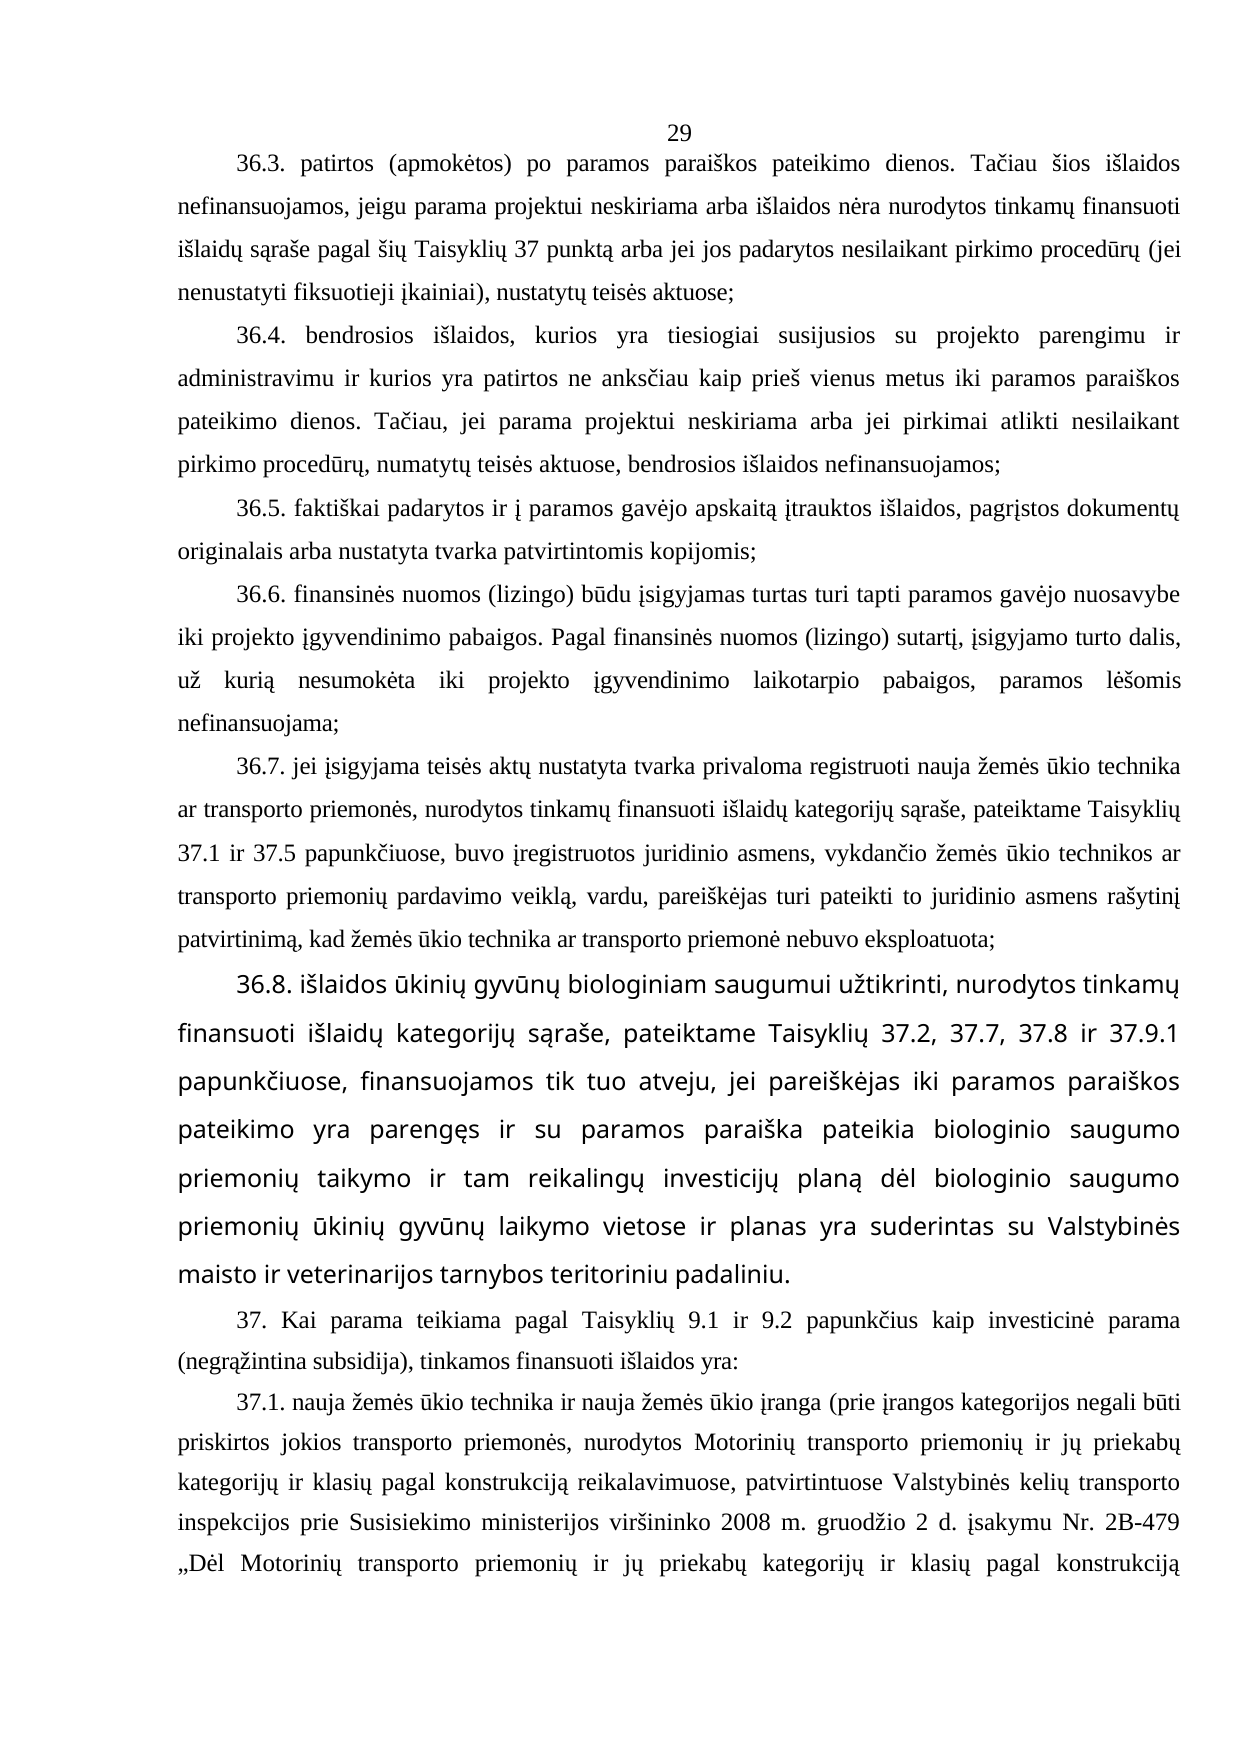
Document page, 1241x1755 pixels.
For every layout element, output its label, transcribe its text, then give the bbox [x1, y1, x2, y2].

text 37.1. nauja žemės ūkio technika ir nauja žemės ūkio įranga (prie įrangos kategorijos negali būti priskirtos jokios transporto priemonės, nurodytos Motorinių transporto priemonių ir jų priekabų kategorijų ir klasių pagal konstrukciją reikalavimuose, patvirtintuose Valstybinės kelių transporto inspekcijos prie Susisiekimo ministerijos viršininko 2008 m. gruodžio 2 d. įsakymu Nr. 2B-479 „Dėl Motorinių transporto priemonių ir jų priekabų kategorijų ir klasių pagal konstrukciją [177, 1387, 1181, 1576]
text 36.4. bendrosios išlaidos, kurios yra tiesiogiai susijusios su projekto parengimu ir administravimu ir kurios yra patirtos ne anksčiau kaip prieš vienus metus iki paramos paraiškos pateikimo dienos. Tačiau, jei parama projektui neskiriama arba jei pirkimai atlikti nesilaikant pirkimo procedūrų, numatytų teisės aktuose, bendrosios išlaidos nefinansuojamos; [177, 320, 1181, 478]
text 37. Kai parama teikiama pagal Taisyklių 9.1 ir 9.2 papunkčius kaip investicinė parama (negrąžintina subsidija), tinkamos finansuoti išlaidos yra: [177, 1305, 1181, 1375]
text 36.8. išlaidos ūkinių gyvūnų biologiniam saugumui užtikrinti, nurodytos tinkamų finansuoti išlaidų kategorijų sąraše, pateiktame Taisyklių 37.2, 37.7, 37.8 ir 37.9.1 papunkčiuose, finansuojamos tik tuo atveju, jei pareiškėjas iki paramos paraiškos pateikimo yra parengęs ir su paramos paraiška pateikia biologinio saugumo priemonių taikymo ir tam reikalingų investicijų planą dėl biologinio saugumo priemonių ūkinių gyvūnų laikymo vietose ir planas yra suderintas su Valstybinės maisto ir veterinarijos tarnybos teritoriniu padaliniu. [177, 967, 1181, 1291]
text 36.7. jei įsigyjama teisės aktų nustatyta tvarka privaloma registruoti nauja žemės ūkio technika ar transporto priemonės, nurodytos tinkamų finansuoti išlaidų kategorijų sąraše, pateiktame Taisyklių 37.1 ir 37.5 papunkčiuose, buvo įregistruotos juridinio asmens, vykdančio žemės ūkio technikos ar transporto priemonių pardavimo veiklą, vardu, pareiškėjas turi pateikti to juridinio asmens rašytinį patvirtinimą, kad žemės ūkio technika ar transporto priemonė nebuvo eksploatuota; [177, 751, 1181, 953]
text 36.5. faktiškai padarytos ir į paramos gavėjo apskaitą įtrauktos išlaidos, pagrįstos dokumentų originalais arba nustatyta tvarka patvirtintomis kopijomis; [177, 493, 1181, 564]
text 36.6. finansinės nuomos (lizingo) būdu įsigyjamas turtas turi tapti paramos gavėjo nuosavybe iki projekto įgyvendinimo pabaigos. Pagal finansinės nuomos (lizingo) sutartį, įsigyjamo turto dalis, už kurią nesumokėta iki projekto įgyvendinimo laikotarpio pabaigos, paramos lėšomis nefinansuojama; [177, 579, 1181, 737]
text 36.3. patirtos (apmokėtos) po paramos paraiškos pateikimo dienos. Tačiau šios išlaidos nefinansuojamos, jeigu parama projektui neskiriama arba išlaidos nėra nurodytos tinkamų finansuoti išlaidų sąraše pagal šių Taisyklių 37 punktą arba jei jos padarytos nesilaikant pirkimo procedūrų (jei nenustatyti fiksuotieji įkainiai), nustatytų teisės aktuose; [177, 148, 1181, 306]
